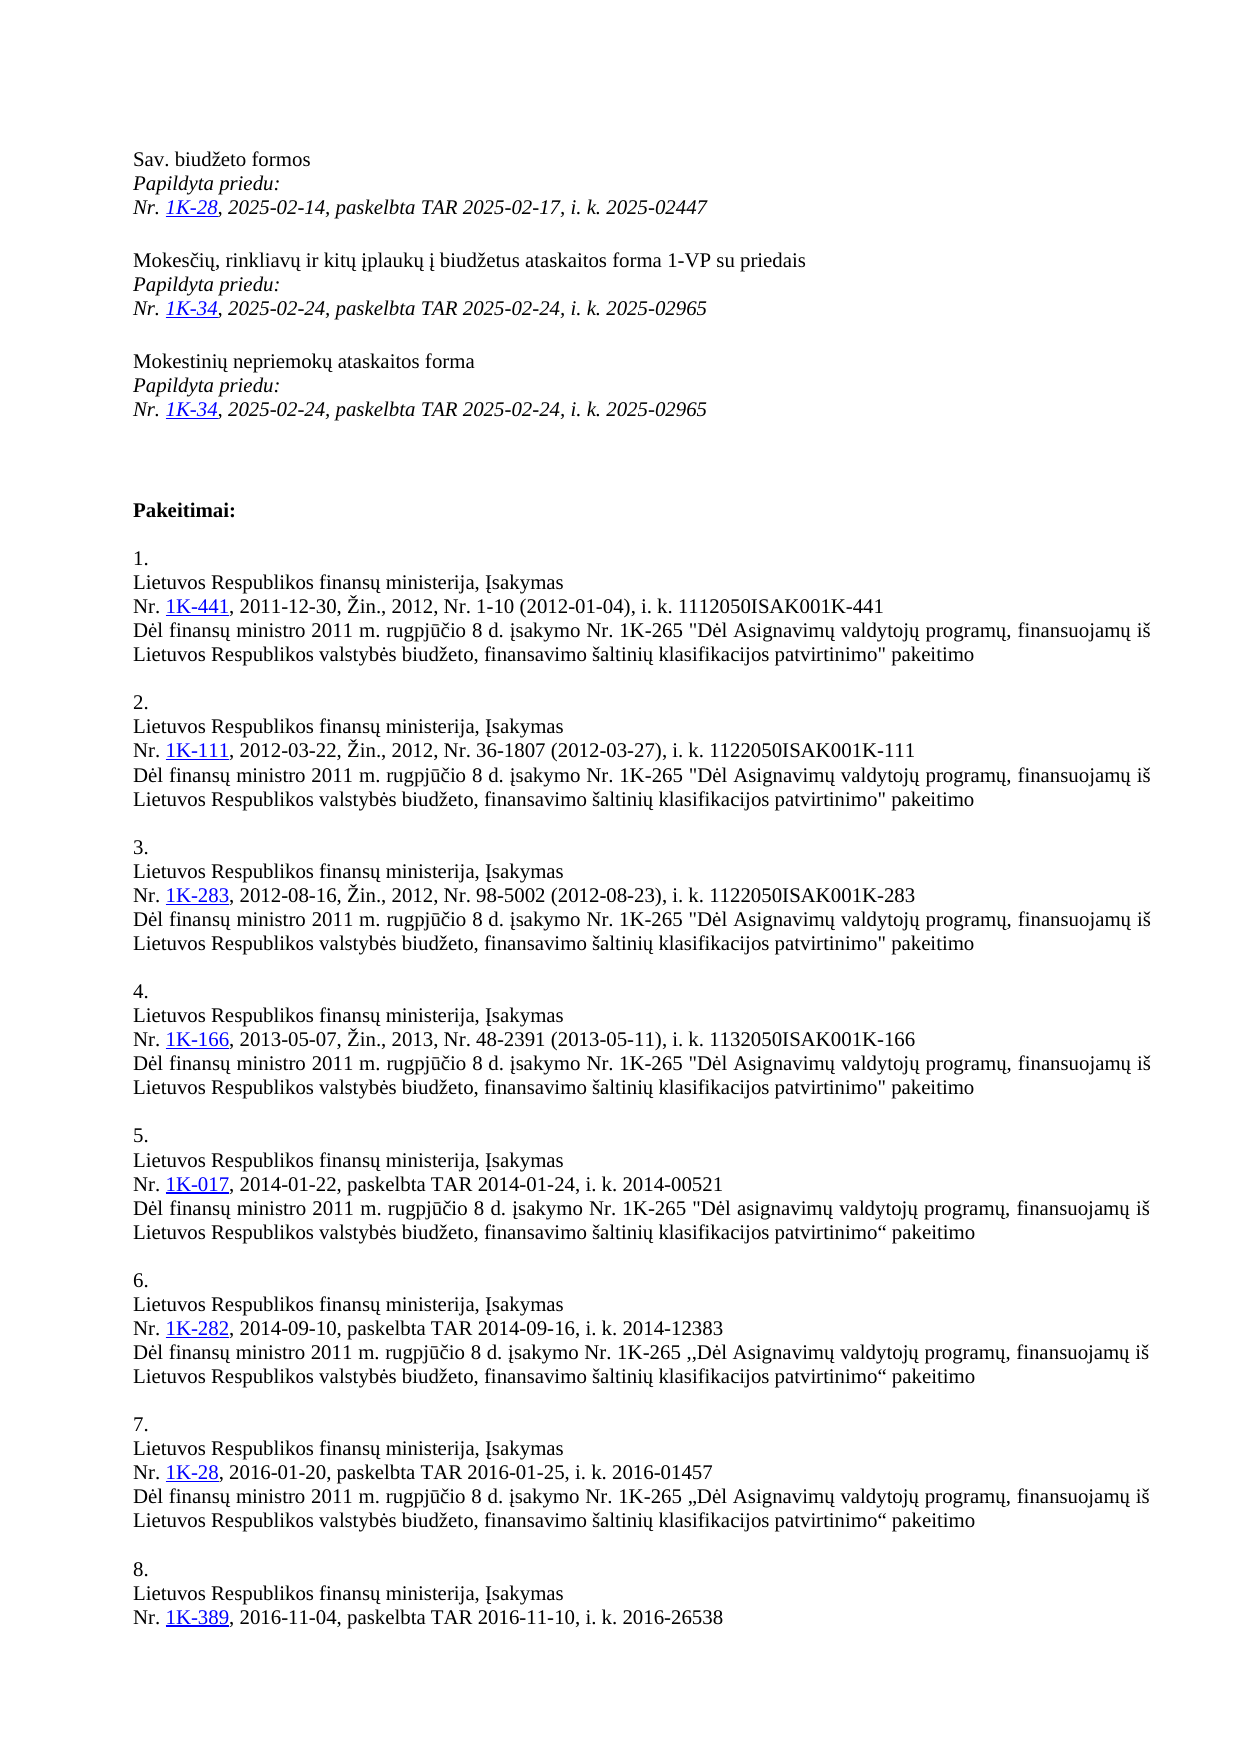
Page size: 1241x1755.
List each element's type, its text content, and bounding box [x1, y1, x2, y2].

text Dėl finansų ministro 2011 m. rugpjūčio 8 d. įsakymo Nr. 1K-265 „Dėl Asignavimų valdytojų programų, finansuojamų iš Lietuvos Respublikos valstybės biudžeto, finansavimo šaltinių klasifikacijos patvirtinimo“ pakeitimo [133, 1484, 1152, 1532]
text 8. [133, 1557, 1152, 1581]
text 3. [133, 835, 1152, 859]
text Pakeitimai: [133, 498, 1152, 522]
text Lietuvos Respublikos finansų ministerija, Įsakymas [133, 714, 1152, 738]
text Nr. 1K-441, 2011-12-30, Žin., 2012, Nr. 1-10 (2012-01-04), i. k. 1112050ISAK001K-441 [133, 594, 1152, 618]
text Nr. 1K-28, 2025-02-14, paskelbta TAR 2025-02-17, i. k. 2025-02447 [133, 195, 1152, 219]
text Lietuvos Respublikos finansų ministerija, Įsakymas [133, 570, 1152, 594]
text Dėl finansų ministro 2011 m. rugpjūčio 8 d. įsakymo Nr. 1K-265 "Dėl Asignavimų valdytojų programų, finansuojamų iš Lietuvos Respublikos valstybės biudžeto, finansavimo šaltinių klasifikacijos patvirtinimo" pakeitimo [133, 907, 1152, 955]
text Mokesčių, rinkliavų ir kitų įplaukų į biudžetus ataskaitos forma 1-VP su priedais [133, 248, 1152, 272]
text Papildyta priedu: [133, 171, 1152, 195]
text Lietuvos Respublikos finansų ministerija, Įsakymas [133, 1003, 1152, 1027]
text 5. [133, 1123, 1152, 1147]
text Lietuvos Respublikos finansų ministerija, Įsakymas [133, 859, 1152, 883]
text Nr. 1K-28, 2016-01-20, paskelbta TAR 2016-01-25, i. k. 2016-01457 [133, 1460, 1152, 1484]
text Dėl finansų ministro 2011 m. rugpjūčio 8 d. įsakymo Nr. 1K-265 "Dėl asignavimų valdytojų programų, finansuojamų iš Lietuvos Respublikos valstybės biudžeto, finansavimo šaltinių klasifikacijos patvirtinimo“ pakeitimo [133, 1196, 1152, 1244]
text Nr. 1K-283, 2012-08-16, Žin., 2012, Nr. 98-5002 (2012-08-23), i. k. 1122050ISAK001K-283 [133, 883, 1152, 907]
text 2. [133, 690, 1152, 714]
text Dėl finansų ministro 2011 m. rugpjūčio 8 d. įsakymo Nr. 1K-265 "Dėl Asignavimų valdytojų programų, finansuojamų iš Lietuvos Respublikos valstybės biudžeto, finansavimo šaltinių klasifikacijos patvirtinimo" pakeitimo [133, 618, 1152, 666]
text 1. [133, 546, 1152, 570]
text Lietuvos Respublikos finansų ministerija, Įsakymas [133, 1436, 1152, 1460]
text Papildyta priedu: [133, 272, 1152, 296]
text Nr. 1K-166, 2013-05-07, Žin., 2013, Nr. 48-2391 (2013-05-11), i. k. 1132050ISAK001K-166 [133, 1027, 1152, 1051]
text Lietuvos Respublikos finansų ministerija, Įsakymas [133, 1147, 1152, 1172]
text Mokestinių nepriemokų ataskaitos forma [133, 349, 1152, 373]
text Papildyta priedu: [133, 373, 1152, 397]
text Dėl finansų ministro 2011 m. rugpjūčio 8 d. įsakymo Nr. 1K-265 "Dėl Asignavimų valdytojų programų, finansuojamų iš Lietuvos Respublikos valstybės biudžeto, finansavimo šaltinių klasifikacijos patvirtinimo" pakeitimo [133, 1051, 1152, 1099]
text 4. [133, 979, 1152, 1003]
text Nr. 1K-34, 2025-02-24, paskelbta TAR 2025-02-24, i. k. 2025-02965 [133, 397, 1152, 421]
text Lietuvos Respublikos finansų ministerija, Įsakymas [133, 1581, 1152, 1605]
text Nr. 1K-111, 2012-03-22, Žin., 2012, Nr. 36-1807 (2012-03-27), i. k. 1122050ISAK001K-111 [133, 738, 1152, 762]
text Nr. 1K-389, 2016-11-04, paskelbta TAR 2016-11-10, i. k. 2016-26538 [133, 1605, 1152, 1629]
text Dėl finansų ministro 2011 m. rugpjūčio 8 d. įsakymo Nr. 1K-265 "Dėl Asignavimų valdytojų programų, finansuojamų iš Lietuvos Respublikos valstybės biudžeto, finansavimo šaltinių klasifikacijos patvirtinimo" pakeitimo [133, 762, 1152, 811]
text Nr. 1K-282, 2014-09-10, paskelbta TAR 2014-09-16, i. k. 2014-12383 [133, 1316, 1152, 1340]
text 6. [133, 1268, 1152, 1292]
text Lietuvos Respublikos finansų ministerija, Įsakymas [133, 1292, 1152, 1316]
text Nr. 1K-017, 2014-01-22, paskelbta TAR 2014-01-24, i. k. 2014-00521 [133, 1172, 1152, 1196]
text Nr. 1K-34, 2025-02-24, paskelbta TAR 2025-02-24, i. k. 2025-02965 [133, 296, 1152, 320]
text Sav. biudžeto formos [133, 147, 1152, 171]
text Dėl finansų ministro 2011 m. rugpjūčio 8 d. įsakymo Nr. 1K-265 ,,Dėl Asignavimų valdytojų programų, finansuojamų iš Lietuvos Respublikos valstybės biudžeto, finansavimo šaltinių klasifikacijos patvirtinimo“ pakeitimo [133, 1340, 1152, 1388]
text 7. [133, 1412, 1152, 1436]
